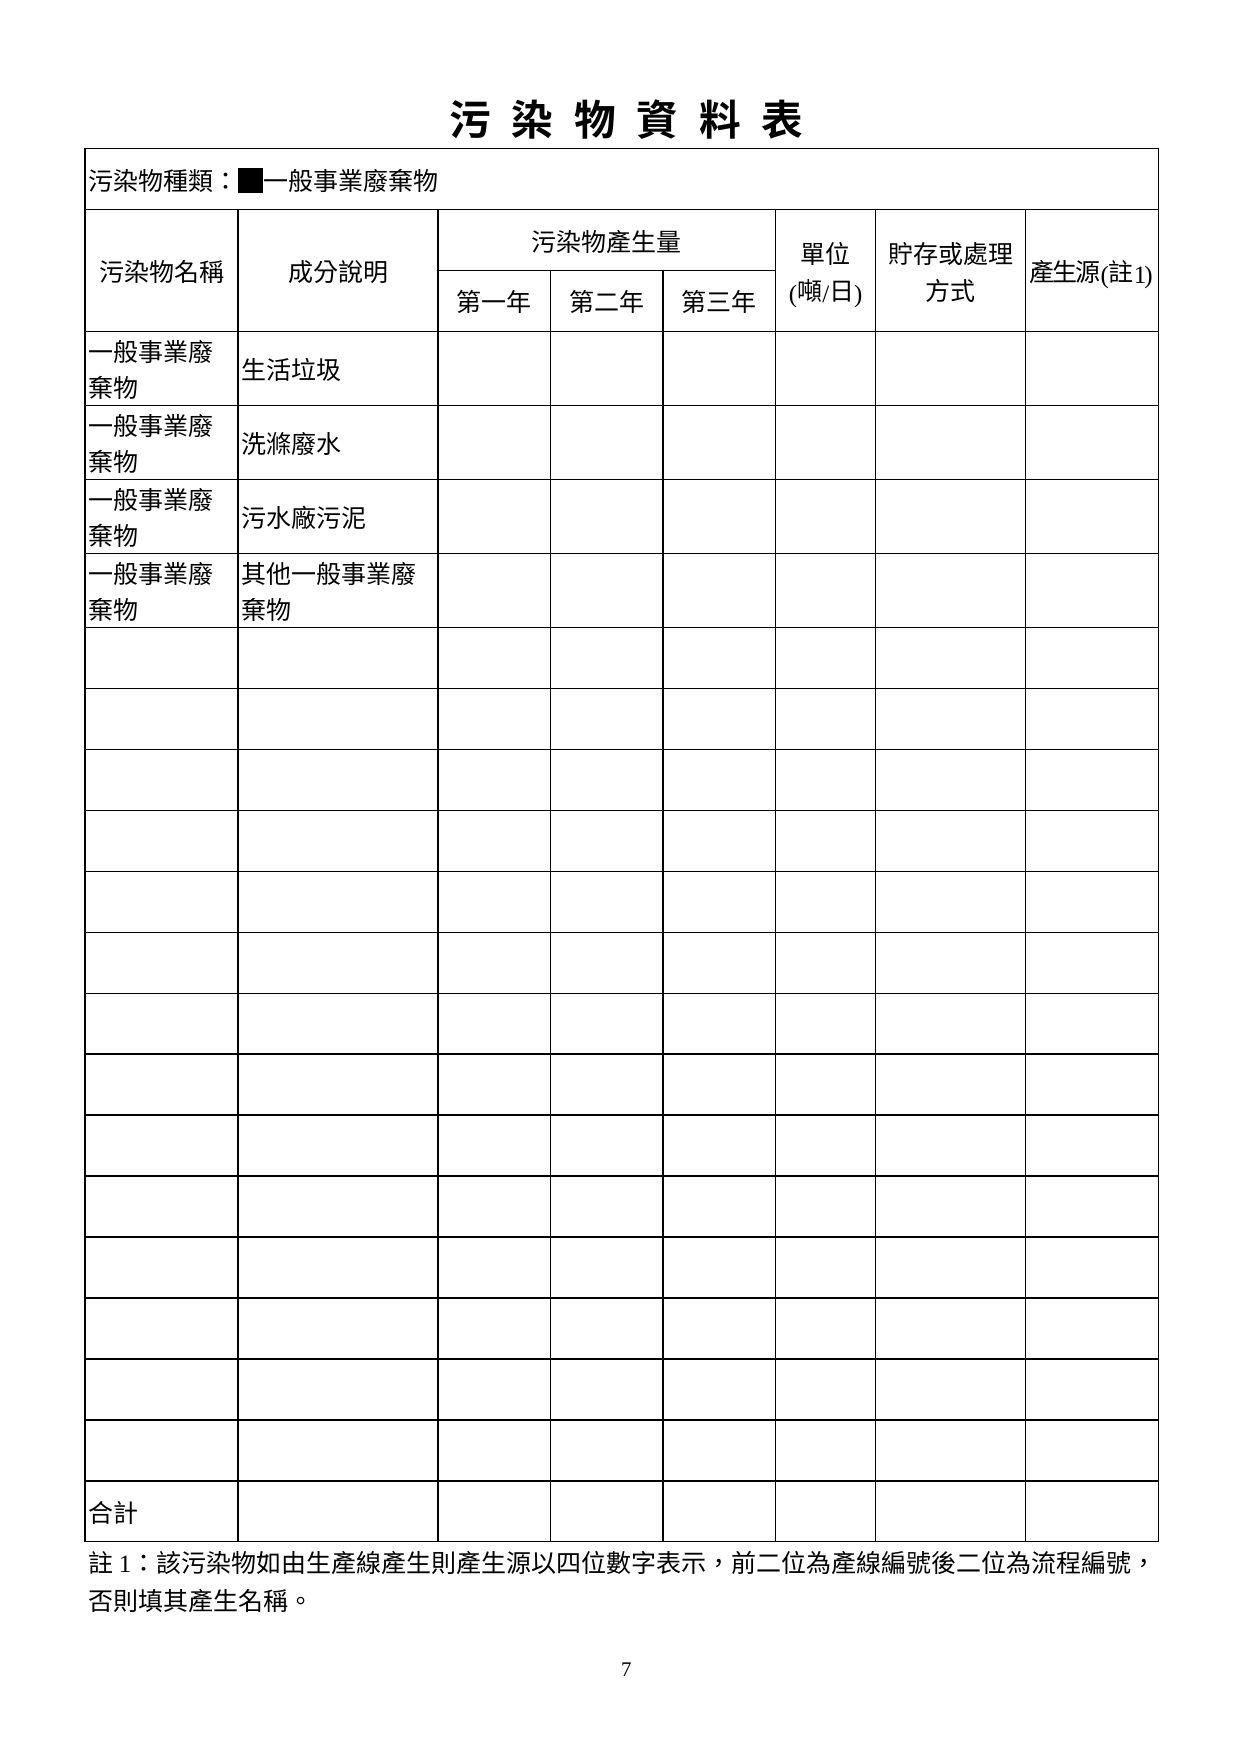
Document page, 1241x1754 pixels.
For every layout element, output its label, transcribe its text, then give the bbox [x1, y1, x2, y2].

table_cell [876, 628, 1025, 688]
table_cell [876, 332, 1025, 404]
table_cell [1026, 1421, 1158, 1480]
table_cell [776, 628, 875, 688]
table_cell 第三年 [664, 271, 775, 331]
table_cell [551, 1482, 662, 1541]
table_cell [876, 1421, 1025, 1480]
table_cell [1026, 1116, 1158, 1175]
table_cell [239, 1177, 437, 1236]
table_cell 一般事業廢棄物 [86, 332, 237, 404]
table_cell [776, 332, 875, 404]
table_cell 成分說明 [239, 210, 437, 331]
table_cell [664, 554, 775, 627]
table_cell [439, 872, 550, 931]
table_cell [664, 1055, 775, 1114]
text 註1：該污染物如由生產線產生則產生源以四位數字表示，前二位為產線編號後二位為流程編號，否則填其產生名稱。 [89, 1542, 1163, 1617]
table_cell [876, 1055, 1025, 1114]
table_cell [1026, 994, 1158, 1053]
table_cell [1026, 1360, 1158, 1419]
table_cell [551, 811, 662, 871]
table_cell [439, 1360, 550, 1419]
table_cell [776, 1238, 875, 1297]
table_cell [86, 1116, 237, 1175]
table_cell [876, 406, 1025, 479]
table_cell [876, 1482, 1025, 1541]
table_cell [551, 1055, 662, 1114]
table_cell 第二年 [551, 271, 662, 331]
table_cell [1026, 1299, 1158, 1358]
table_cell 洗滌廢水 [239, 406, 437, 479]
table_cell [876, 1299, 1025, 1358]
table_cell 第一年 [439, 271, 550, 331]
table_cell [1026, 750, 1158, 809]
table_cell [776, 1299, 875, 1358]
table_cell [551, 750, 662, 809]
text 污 染 物 資 料 表 [89, 87, 1163, 148]
table_cell 單位 (噸/日) [776, 210, 875, 331]
table_cell [551, 1421, 662, 1480]
table_cell 貯存或處理方式 [876, 210, 1025, 331]
table_cell [776, 689, 875, 749]
table_cell [1026, 811, 1158, 871]
table_cell [664, 1177, 775, 1236]
table_cell [86, 689, 237, 749]
table_cell [876, 1116, 1025, 1175]
table_cell [239, 1238, 437, 1297]
table_cell [664, 1299, 775, 1358]
table_cell [551, 1360, 662, 1419]
table_cell [439, 689, 550, 749]
table_cell [664, 994, 775, 1053]
table_cell [876, 1360, 1025, 1419]
table_cell 污水廠污泥 [239, 480, 437, 553]
table_cell [551, 1238, 662, 1297]
table_cell [1026, 1055, 1158, 1114]
table_cell [1026, 872, 1158, 931]
table_cell [239, 750, 437, 809]
table_cell [239, 689, 437, 749]
table_cell [664, 1482, 775, 1541]
table_cell 一般事業廢棄物 [86, 406, 237, 479]
table_cell [439, 1055, 550, 1114]
table_cell [551, 872, 662, 931]
table_cell 合計 [86, 1482, 237, 1541]
table_cell [439, 332, 550, 404]
table_cell [551, 628, 662, 688]
table_cell 產生源(註1) [1026, 210, 1158, 331]
table_cell [239, 994, 437, 1053]
table_cell [876, 933, 1025, 992]
table_cell [664, 1421, 775, 1480]
table_cell [551, 554, 662, 627]
table_cell [86, 1299, 237, 1358]
table_cell [1026, 933, 1158, 992]
table_cell 污染物名稱 [86, 210, 237, 331]
table_cell 其他一般事業廢棄物 [239, 554, 437, 627]
table_cell [439, 480, 550, 553]
table_cell [551, 933, 662, 992]
table_cell [239, 1482, 437, 1541]
table_cell [664, 750, 775, 809]
table_cell [1026, 689, 1158, 749]
table_cell [664, 1360, 775, 1419]
table_cell [439, 1238, 550, 1297]
table_cell [776, 480, 875, 553]
table_cell [239, 1055, 437, 1114]
table_cell [86, 811, 237, 871]
table_cell 生活垃圾 [239, 332, 437, 404]
table_cell [439, 1116, 550, 1175]
table_cell [664, 689, 775, 749]
table_cell [664, 628, 775, 688]
table_cell [1026, 1238, 1158, 1297]
table_cell [551, 994, 662, 1053]
table_cell [239, 1360, 437, 1419]
table_cell [776, 406, 875, 479]
table_cell [86, 1360, 237, 1419]
table_cell [439, 811, 550, 871]
table_cell [239, 1299, 437, 1358]
table_cell [1026, 332, 1158, 404]
table_cell [776, 933, 875, 992]
table_cell [439, 554, 550, 627]
table_cell [439, 994, 550, 1053]
table_cell [664, 811, 775, 871]
table_cell [1026, 1177, 1158, 1236]
table_header 污染物種類：█一般事業廢棄物 [86, 149, 1158, 209]
table_cell [86, 1238, 237, 1297]
table_cell [239, 872, 437, 931]
table_cell [239, 628, 437, 688]
table_cell [776, 1482, 875, 1541]
table_cell 一般事業廢棄物 [86, 480, 237, 553]
table_cell [439, 1299, 550, 1358]
table_cell [439, 1421, 550, 1480]
table_cell [664, 933, 775, 992]
table_cell [1026, 554, 1158, 627]
table_cell [876, 750, 1025, 809]
table_cell [439, 750, 550, 809]
table_cell [551, 689, 662, 749]
table_cell [776, 1421, 875, 1480]
table_cell [439, 933, 550, 992]
table_cell [551, 1177, 662, 1236]
table_cell [776, 554, 875, 627]
table_cell [776, 1116, 875, 1175]
table_cell [1026, 406, 1158, 479]
table_cell [1026, 480, 1158, 553]
table_cell [86, 1055, 237, 1114]
table_cell [876, 811, 1025, 871]
table_cell [876, 554, 1025, 627]
table_cell [239, 933, 437, 992]
table_cell [876, 994, 1025, 1053]
table_cell [239, 1421, 437, 1480]
table_cell [664, 1238, 775, 1297]
table_cell 污染物產生量 [439, 210, 775, 269]
table_cell [86, 1177, 237, 1236]
table_cell [664, 1116, 775, 1175]
table_cell [551, 1116, 662, 1175]
table_cell [664, 406, 775, 479]
table_cell 一般事業廢棄物 [86, 554, 237, 627]
table_cell [239, 1116, 437, 1175]
table_cell [876, 480, 1025, 553]
table_cell [86, 872, 237, 931]
table_cell [239, 811, 437, 871]
table_cell [776, 872, 875, 931]
table_cell [1026, 1482, 1158, 1541]
table_cell [439, 1482, 550, 1541]
table_cell [439, 628, 550, 688]
table_cell [876, 1177, 1025, 1236]
table_cell [776, 1360, 875, 1419]
table_cell [776, 1177, 875, 1236]
table_cell [876, 872, 1025, 931]
table_cell [664, 872, 775, 931]
table_cell [776, 994, 875, 1053]
table_cell [664, 332, 775, 404]
table_cell [86, 628, 237, 688]
table_cell [551, 1299, 662, 1358]
table_cell [86, 1421, 237, 1480]
table_cell [551, 480, 662, 553]
table_cell [439, 406, 550, 479]
table_cell [551, 332, 662, 404]
table_cell [876, 1238, 1025, 1297]
table_cell [776, 1055, 875, 1114]
table_cell [876, 689, 1025, 749]
table_cell [551, 406, 662, 479]
table_cell [86, 750, 237, 809]
table_cell [1026, 628, 1158, 688]
table_cell [776, 750, 875, 809]
table_cell [664, 480, 775, 553]
table_cell [439, 1177, 550, 1236]
table_cell [86, 994, 237, 1053]
table_cell [776, 811, 875, 871]
table_cell [86, 933, 237, 992]
